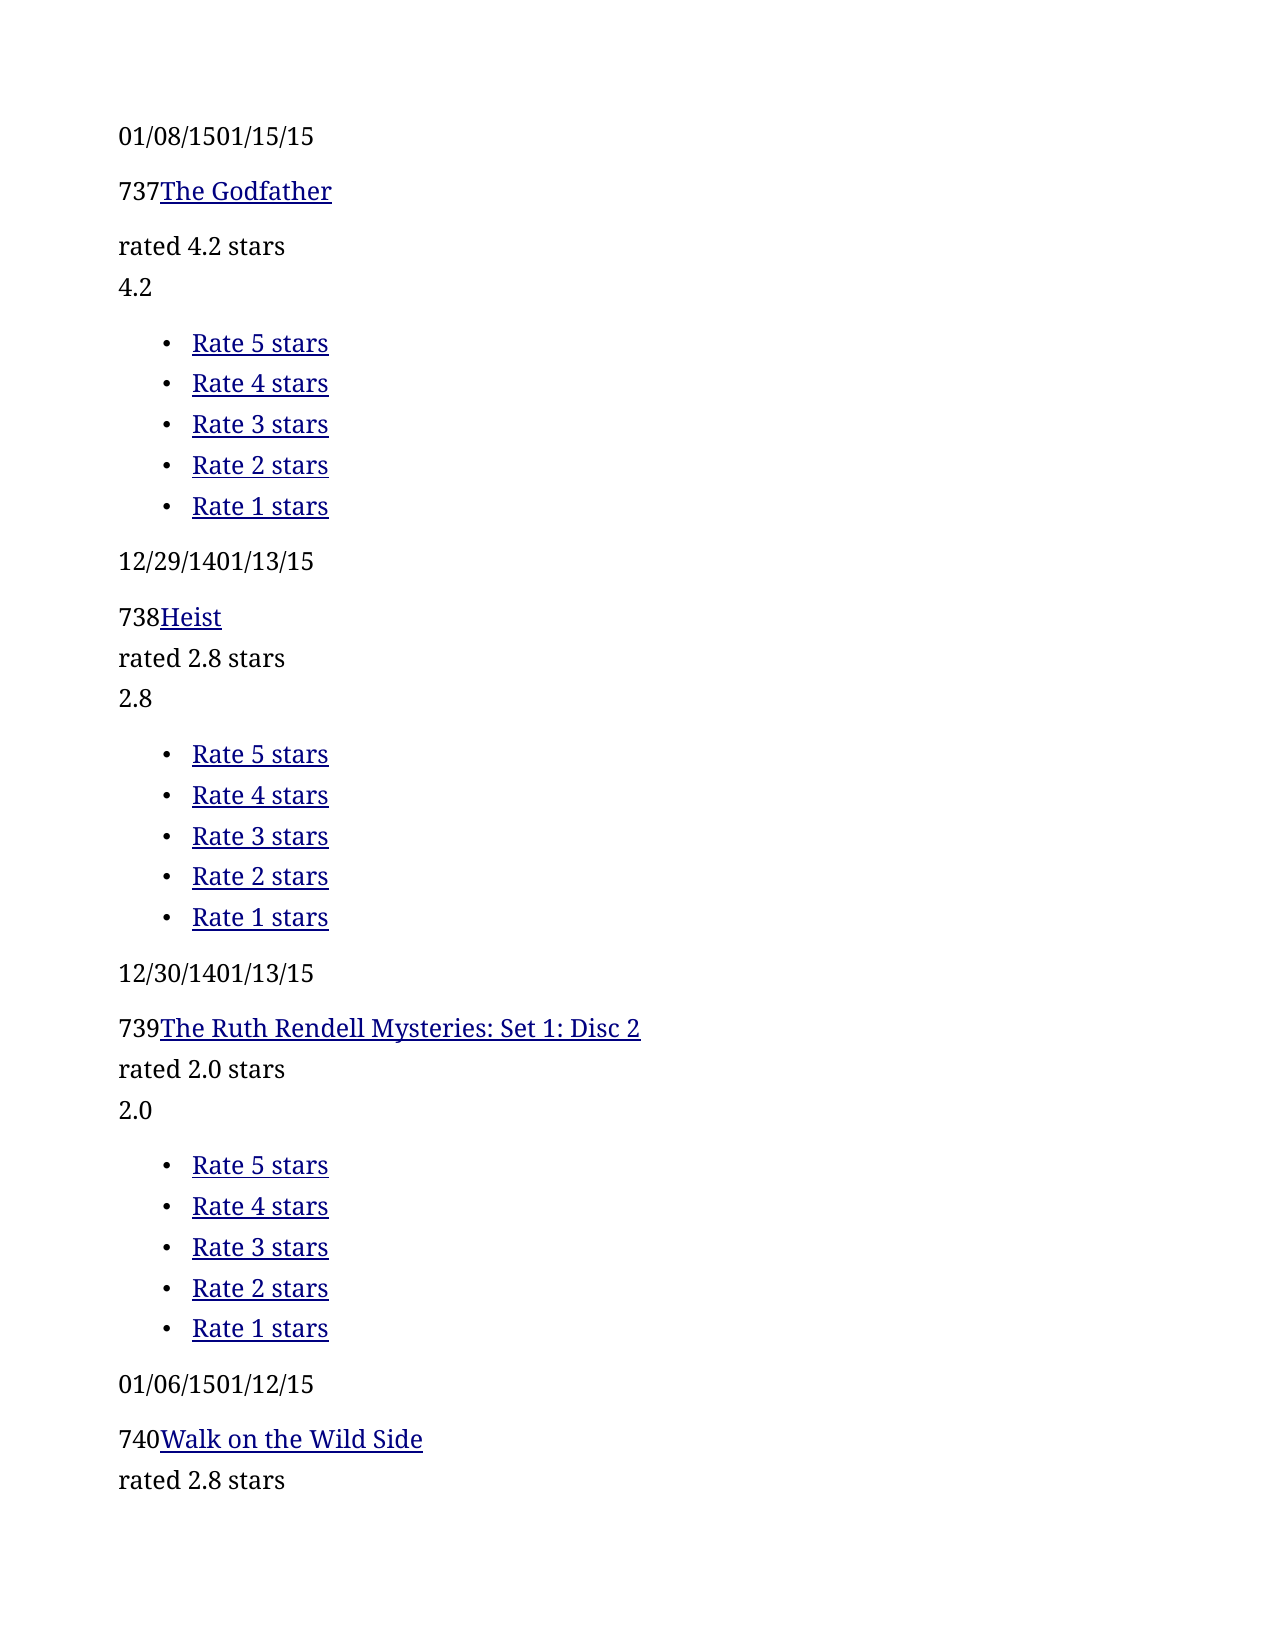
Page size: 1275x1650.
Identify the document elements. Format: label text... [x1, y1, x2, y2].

text 740Walk on the Wild Side [118, 1422, 1157, 1456]
list Rate 2 stars [162, 448, 1157, 482]
text 4.2 [118, 270, 1157, 304]
text 739The Ruth Rendell Mysteries: Set 1: Disc 2 [118, 1011, 1157, 1045]
text rated 2.8 stars [118, 640, 1157, 674]
text rated 2.0 stars [118, 1051, 1157, 1086]
list Rate 4 stars [162, 777, 1157, 811]
text 01/06/1501/12/15 [118, 1366, 1157, 1401]
list Rate 4 stars [162, 366, 1157, 400]
list Rate 1 stars [162, 488, 1157, 523]
list Rate 3 stars [162, 407, 1157, 441]
list Rate 1 stars [162, 900, 1157, 934]
text 01/08/1501/15/15 [118, 118, 1157, 152]
list Rate 5 stars [162, 325, 1157, 359]
text 12/30/1401/13/15 [118, 955, 1157, 989]
text rated 4.2 stars [118, 229, 1157, 263]
list Rate 3 stars [162, 1229, 1157, 1263]
list Rate 4 stars [162, 1188, 1157, 1223]
text 738Heist [118, 599, 1157, 633]
text 737The Godfather [118, 173, 1157, 208]
list Rate 3 stars [162, 818, 1157, 852]
list Rate 5 stars [162, 736, 1157, 771]
list Rate 2 stars [162, 859, 1157, 893]
text 12/29/1401/13/15 [118, 544, 1157, 578]
list Rate 1 stars [162, 1311, 1157, 1345]
text rated 2.8 stars [118, 1463, 1157, 1497]
text 2.8 [118, 681, 1157, 715]
list Rate 5 stars [162, 1148, 1157, 1182]
text 2.0 [118, 1092, 1157, 1126]
list Rate 2 stars [162, 1270, 1157, 1304]
